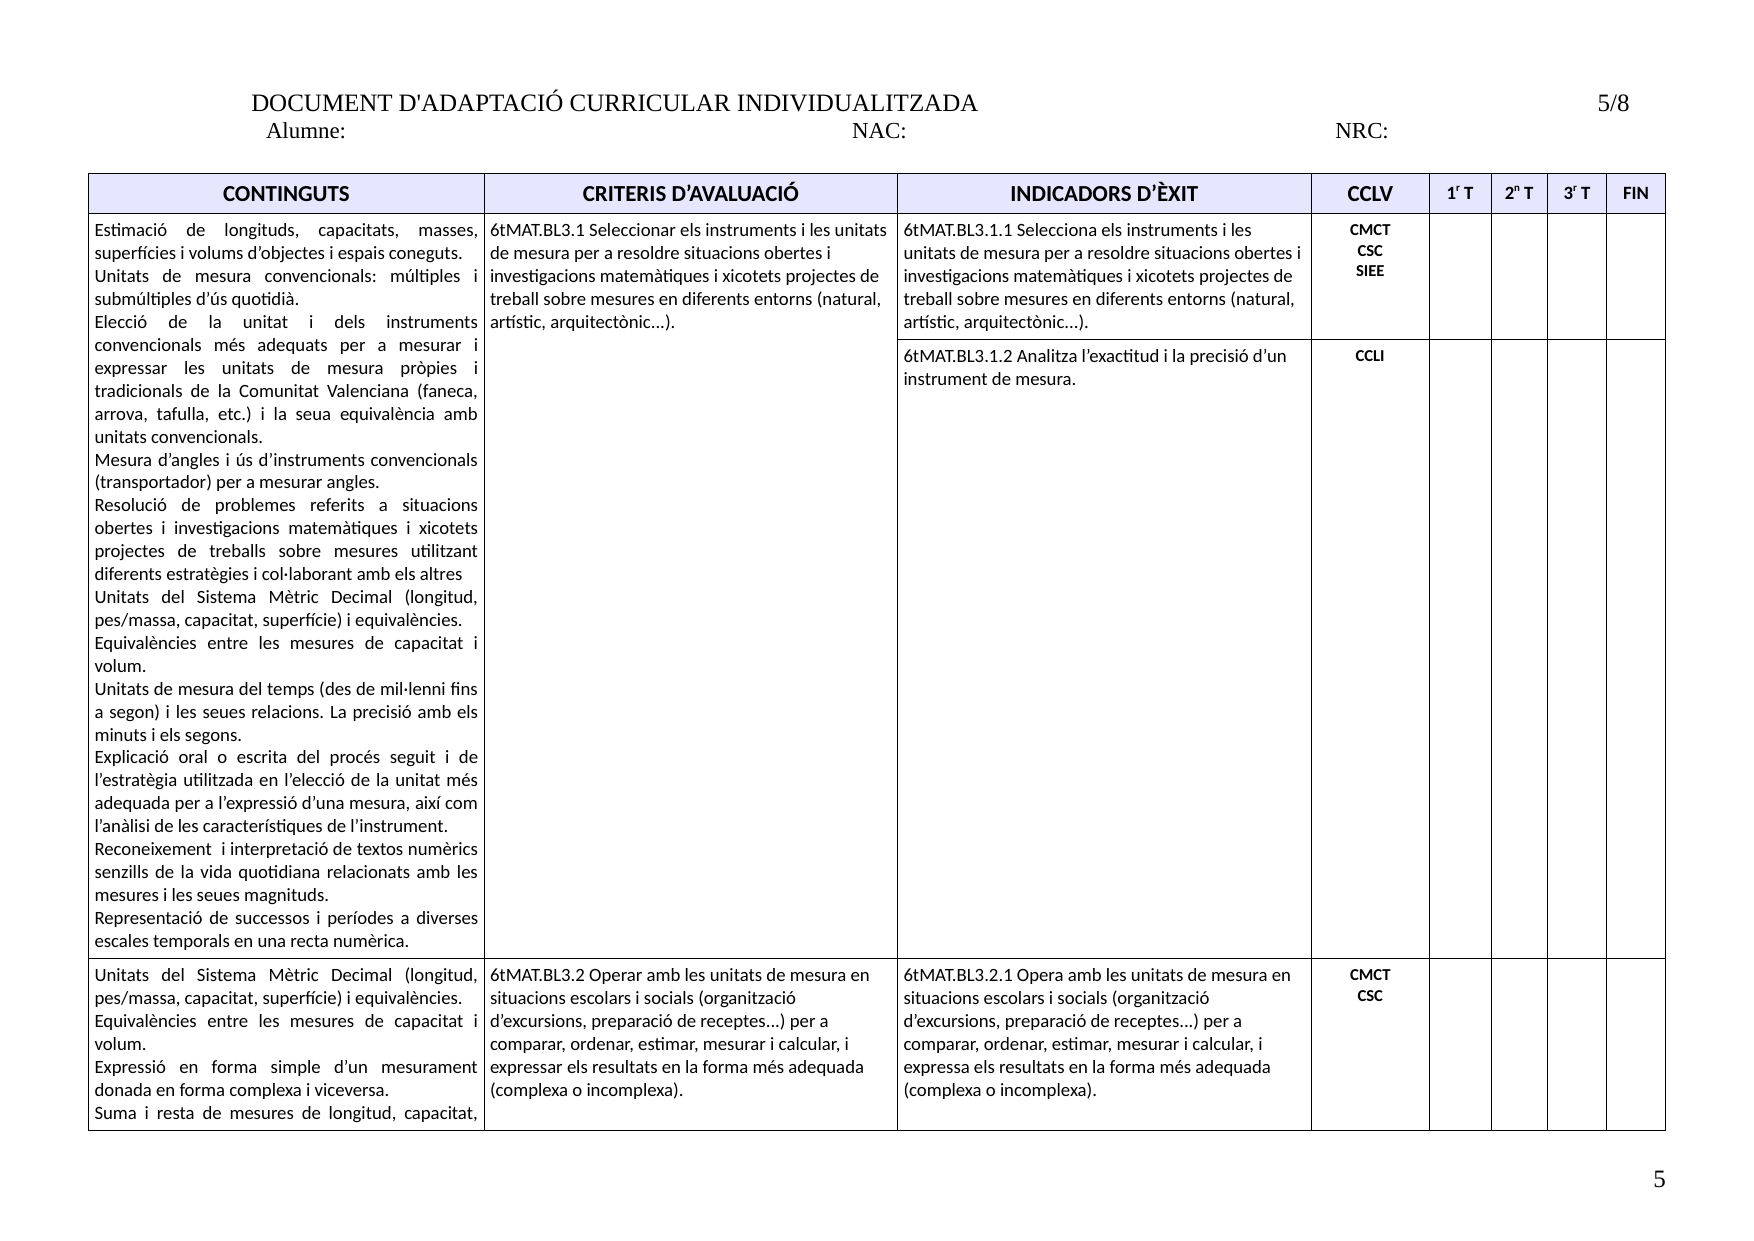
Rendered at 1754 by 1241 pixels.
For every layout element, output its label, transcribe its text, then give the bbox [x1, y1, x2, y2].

table_cell 6tMAT.BL3.2.1 Opera amb les unitats de mesura en situacions escolars i socials (organització d’excursions, preparació de receptes...) per a comparar, ordenar, estimar, mesurar i calcular, i expressa els resultats en la forma més adequada (complexa o incomplexa). [898, 959, 1311, 1129]
table_cell Estimació de longituds, capacitats, masses, superfícies i volums d’objectes i espais coneguts. Unitats de mesura convencionals: múltiples i submúltiples d’ús quotidià. Elecció de la unitat i dels instruments convencionals més adequats per a mesurar i expressar les unitats de mesura pròpies i tradicionals de la Comunitat Valenciana (faneca, arrova, tafulla, etc.) i la seua equivalència amb unitats convencionals. Mesura d’angles i ús d’instruments convencionals (transportador) per a mesurar angles. Resolució de problemes referits a situacions obertes i investigacions matemàtiques i xicotets projectes de treballs sobre mesures utilitzant diferents estratègies i col·laborant amb els altres Unitats del Sistema Mètric Decimal (longitud, pes/massa, capacitat, superfície) i equivalències. Equivalències entre les mesures de capacitat i volum. Unitats de mesura del temps (des de mil·lenni fins a segon) i les seues relacions. La precisió amb els minuts i els segons. Explicació oral o escrita del procés seguit i de l’estratègia utilitzada en l’elecció de la unitat més adequada per a l’expressió d’una mesura, així com l’anàlisi de les característiques de l’instrument. Reconeixement i interpretació de textos numèrics senzills de la vida quotidiana relacionats amb les mesures i les seues magnituds. Representació de successos i períodes a diverses escales temporals en una recta numèrica. [89, 214, 484, 958]
table_cell CCLV [1312, 174, 1429, 213]
table_cell [1607, 959, 1665, 1129]
table_cell [1548, 959, 1606, 1129]
table_cell [1548, 214, 1606, 339]
table_cell [1492, 340, 1547, 958]
table_cell CMCT CSC [1312, 959, 1429, 1129]
table_cell [1430, 214, 1491, 339]
table_cell INDICADORS D’ÈXIT [898, 174, 1311, 213]
table_cell CCLI [1312, 340, 1429, 958]
table_cell [1430, 959, 1491, 1129]
table_cell [1607, 340, 1665, 958]
table_cell FIN [1607, 174, 1665, 213]
table_cell 6tMAT.BL3.1 Seleccionar els instruments i les unitats de mesura per a resoldre situacions obertes i investigacions matemàtiques i xicotets projectes de treball sobre mesures en diferents entorns (natural, artístic, arquitectònic...). [485, 214, 897, 958]
table_cell 2n T [1492, 174, 1547, 213]
table_cell CONTINGUTS [89, 174, 484, 213]
table_cell Unitats del Sistema Mètric Decimal (longitud, pes/massa, capacitat, superfície) i equivalències. Equivalències entre les mesures de capacitat i volum. Expressió en forma simple d’un mesurament donada en forma complexa i viceversa. Suma i resta de mesures de longitud, capacitat, [89, 959, 484, 1129]
table_cell 3r T [1548, 174, 1606, 213]
table_cell CMCT CSC SIEE [1312, 214, 1429, 339]
table_cell CRITERIS D’AVALUACIÓ [485, 174, 897, 213]
table_cell [1548, 340, 1606, 958]
table_cell 6tMAT.BL3.1.1 Selecciona els instruments i les unitats de mesura per a resoldre situacions obertes i investigacions matemàtiques i xicotets projectes de treball sobre mesures en diferents entorns (natural, artístic, arquitectònic...). [898, 214, 1311, 339]
table_cell 6tMAT.BL3.1.2 Analitza l’exactitud i la precisió d’un instrument de mesura. [898, 340, 1311, 958]
table_cell [1492, 214, 1547, 339]
table_cell [1430, 340, 1491, 958]
table_cell [1607, 214, 1665, 339]
table_cell 6tMAT.BL3.2 Operar amb les unitats de mesura en situacions escolars i socials (organització d’excursions, preparació de receptes...) per a comparar, ordenar, estimar, mesurar i calcular, i expressar els resultats en la forma més adequada (complexa o incomplexa). [485, 959, 897, 1129]
table_cell [1492, 959, 1547, 1129]
table_cell 1r T [1430, 174, 1491, 213]
